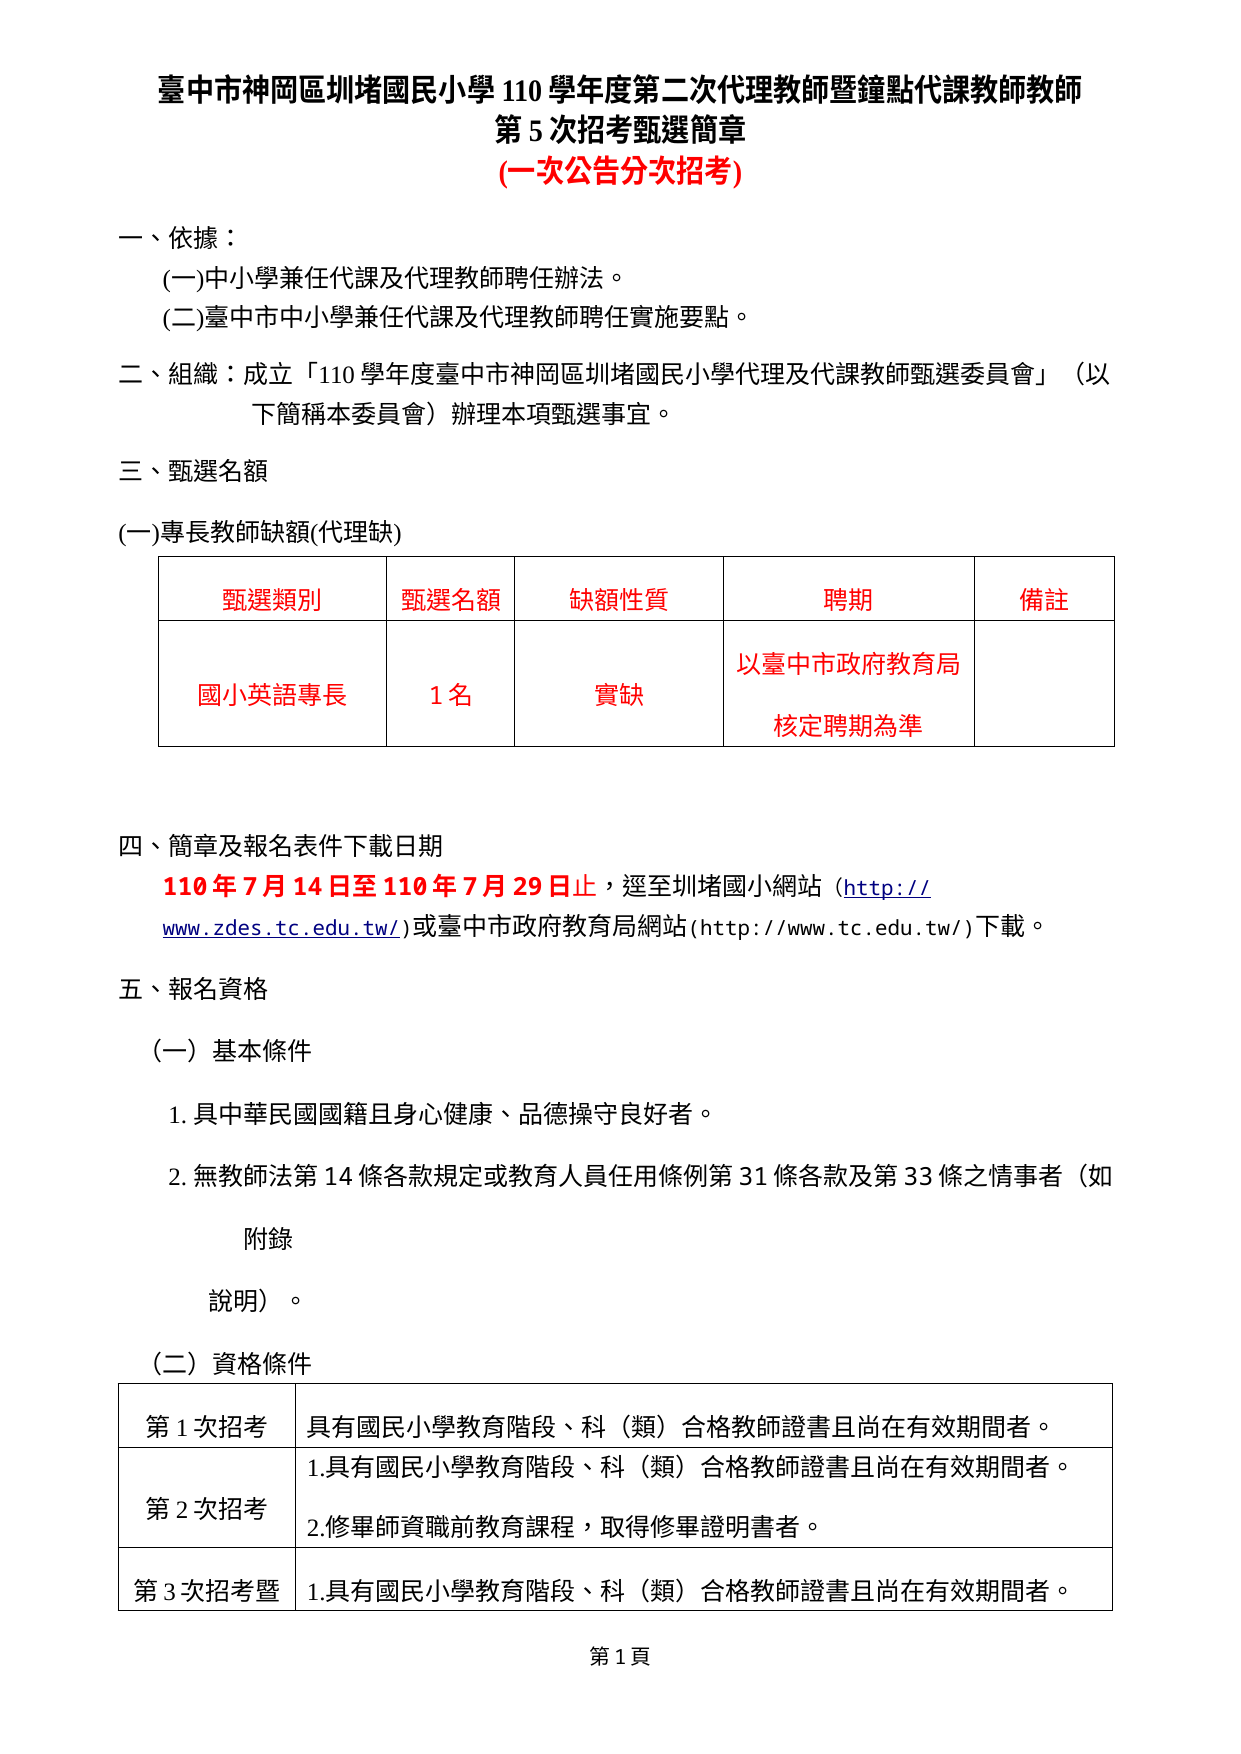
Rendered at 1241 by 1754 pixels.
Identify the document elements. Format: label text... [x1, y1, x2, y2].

text 三、甄選名額 [118, 452, 1122, 488]
text 110年7月14日至110年7月29日止，逕至圳堵國小網站（http://www.zdes.tc.edu.tw/)或臺中市政府教育局網站(http://www.tc.edu.tw/)下載。 [162, 866, 1122, 942]
text 第5次招考甄選簡章 [118, 109, 1122, 150]
table_cell 實缺 [515, 621, 723, 746]
table_cell 1.具有國民小學教育階段、科（類）合格教師證書且尚在有效期間者。 [296, 1548, 1112, 1610]
text (二)臺中市中小學兼任代課及代理教師聘任實施要點。 [162, 298, 1122, 334]
text (一次公告分次招考) [118, 150, 1122, 190]
text 二、組織：成立「110學年度臺中市神岡區圳堵國民小學代理及代課教師甄選委員會」（以下簡稱本委員會）辦理本項甄選事宜。 [118, 355, 1122, 431]
text 五、報名資格 [118, 946, 1122, 1008]
text 一、依據： [118, 218, 1122, 254]
table_cell 1.具有國民小學教育階段、科（類）合格教師證書且尚在有效期間者。 2.修畢師資職前教育課程，取得修畢證明書者。 [296, 1448, 1112, 1547]
text 四、簡章及報名表件下載日期 [118, 826, 1122, 863]
text 1. 具中華民國國籍且身心健康、品德操守良好者。 [118, 1071, 1122, 1133]
table_header 具有國民小學教育階段、科（類）合格教師證書且尚在有效期間者。 [296, 1384, 1112, 1447]
text 臺中市神岡區圳堵國民小學110學年度第二次代理教師暨鐘點代課教師教師 [118, 68, 1122, 109]
table_cell 1名 [387, 621, 514, 746]
text 說明）。 [118, 1258, 1122, 1321]
text 2. 無教師法第14條各款規定或教育人員任用條例第31條各款及第33條之情事者（如附錄 [118, 1133, 1122, 1258]
table_header 第1次招考 [119, 1384, 295, 1447]
table_header 甄選名額 [387, 557, 514, 619]
table_header 甄選類別 [159, 557, 386, 619]
table_header 聘期 [724, 557, 974, 619]
text (一)中小學兼任代課及代理教師聘任辦法。 [162, 258, 1122, 294]
text （二）資格條件 [118, 1321, 1122, 1383]
table_cell 第3次招考暨 [119, 1548, 295, 1610]
table_cell 國小英語專長 [159, 621, 386, 746]
table_cell [975, 621, 1114, 746]
table_header 備註 [975, 557, 1114, 619]
table_cell 以臺中市政府教育局核定聘期為準 [724, 621, 974, 746]
table_cell 第2次招考 [119, 1448, 295, 1547]
text （一）基本條件 [118, 1008, 1122, 1071]
table_header 缺額性質 [515, 557, 723, 619]
text (一)專長教師缺額(代理缺) [118, 512, 1122, 549]
